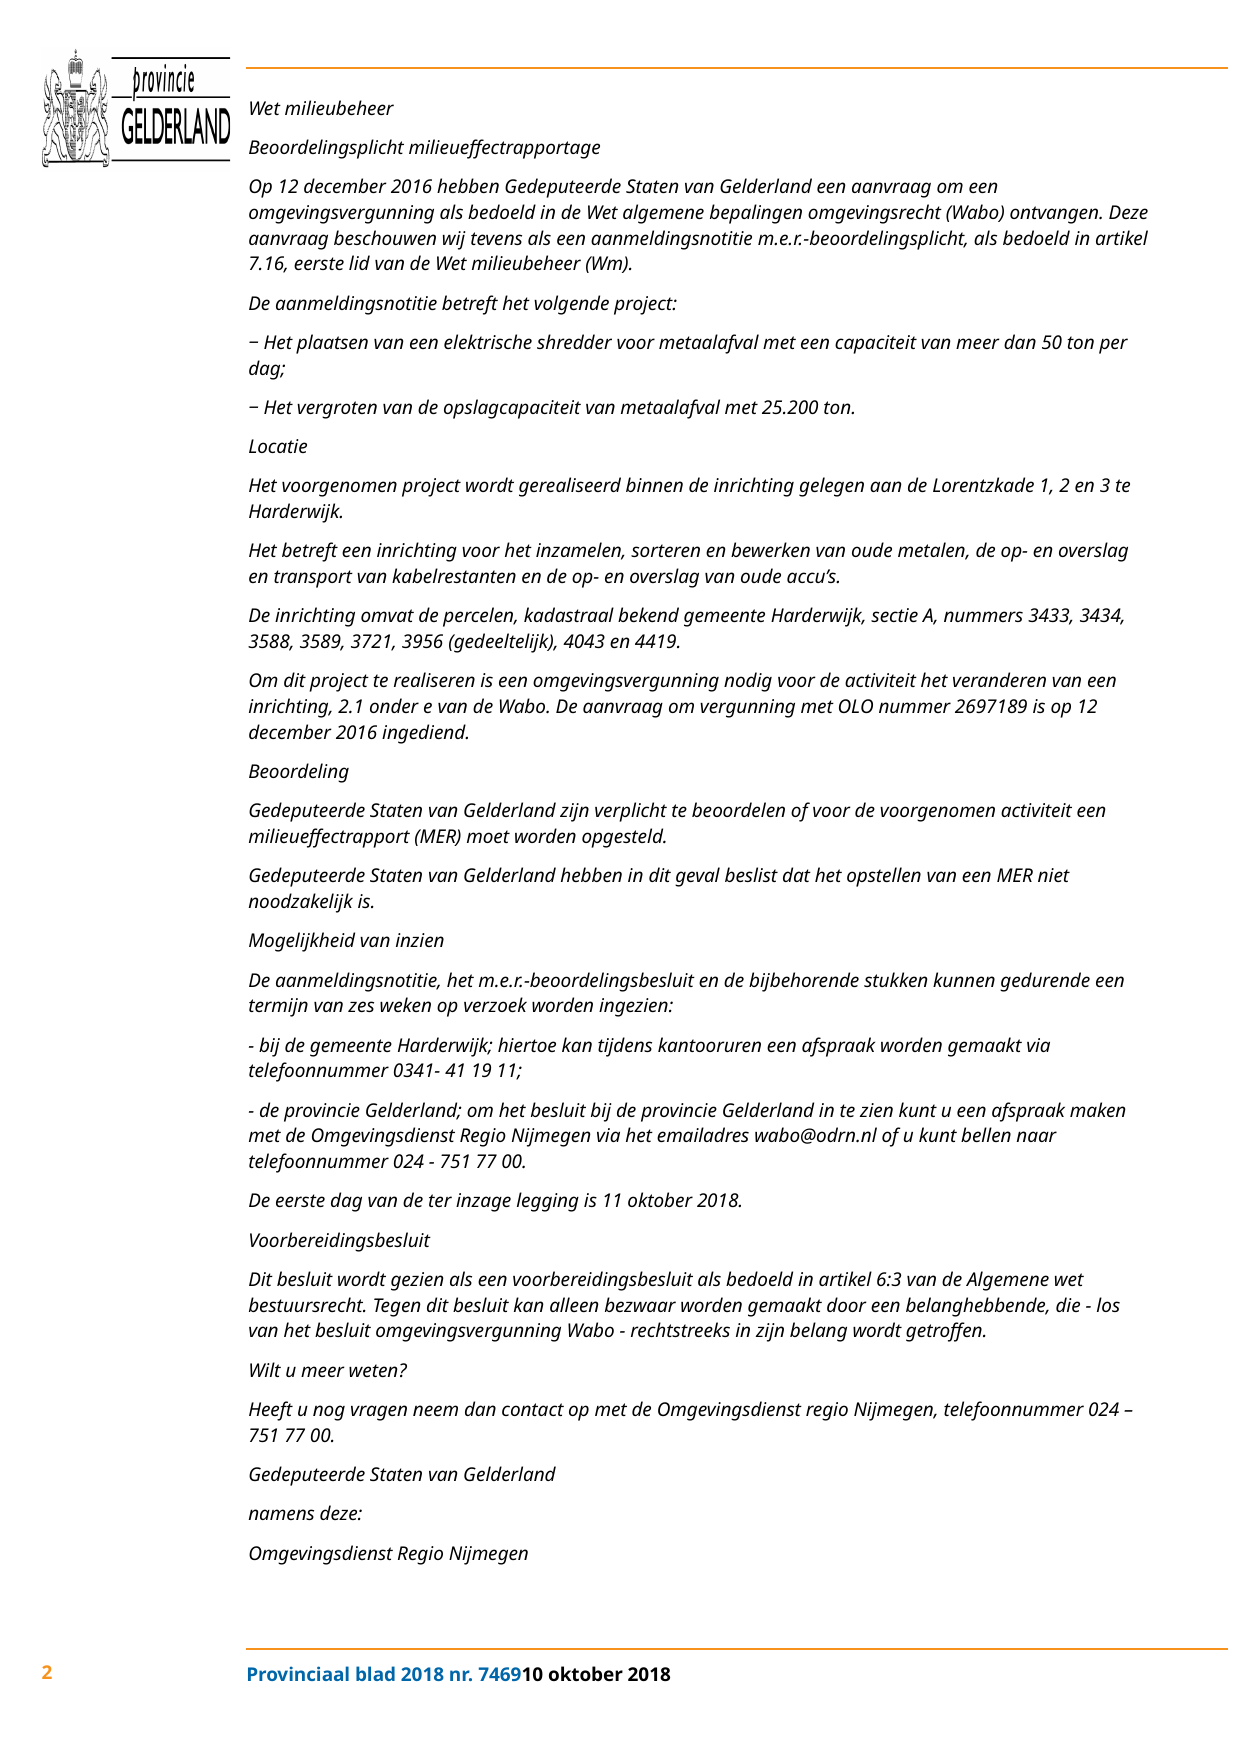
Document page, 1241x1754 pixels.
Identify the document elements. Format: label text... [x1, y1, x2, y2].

text Wet milieubeheer [248, 95, 1152, 121]
text Dit besluit wordt gezien als een voorbereidingsbesluit als bedoeld in artikel 6:3 van de Algemene wet bestuursrecht. Tegen dit besluit kan alleen bezwaar worden gemaakt door een belanghebbende, die - los van het besluit omgevingsvergunning Wabo - rechtstreeks in zijn belang wordt getroffen. [248, 1266, 1152, 1343]
text Beoordelingsplicht milieueffectrapportage [248, 134, 1152, 160]
text Heeft u nog vragen neem dan contact op met de Omgevingsdienst regio Nijmegen, telefoonnummer 024 – 751 77 00. [248, 1396, 1152, 1448]
text Gedeputeerde Staten van Gelderland [248, 1461, 1152, 1487]
text Gedeputeerde Staten van Gelderland zijn verplicht te beoordelen of voor de voorgenomen activiteit een milieueffectrapport (MER) moet worden opgesteld. [248, 798, 1152, 849]
text Beoordeling [248, 758, 1152, 784]
text ‒ Het vergroten van de opslagcapaciteit van metaalafval met 25.200 ton. [248, 394, 1152, 420]
text De aanmeldingsnotitie betreft het volgende project: [248, 290, 1152, 316]
text De aanmeldingsnotitie, het m.e.r.-beoordelingsbesluit en de bijbehorende stukken kunnen gedurende een termijn van zes weken op verzoek worden ingezien: [248, 967, 1152, 1018]
picture [41, 47, 231, 172]
text Voorbereidingsbesluit [248, 1227, 1152, 1253]
text Gedeputeerde Staten van Gelderland hebben in dit geval beslist dat het opstellen van een MER niet noodzakelijk is. [248, 863, 1152, 914]
text Mogelijkheid van inzien [248, 928, 1152, 953]
text De eerste dag van de ter inzage legging is 11 oktober 2018. [248, 1188, 1152, 1213]
text Op 12 december 2016 hebben Gedeputeerde Staten van Gelderland een aanvraag om een omgevingsvergunning als bedoeld in de Wet algemene bepalingen omgevingsrecht (Wabo) ontvangen. Deze aanvraag beschouwen wij tevens als een aanmeldingsnotitie m.e.r.-beoordelingsplicht, als bedoeld in artikel 7.16, eerste lid van de Wet milieubeheer (Wm). [248, 173, 1152, 276]
text Het betreft een inrichting voor het inzamelen, sorteren en bewerken van oude metalen, de op- en overslag en transport van kabelrestanten en de op- en overslag van oude accu’s. [248, 538, 1152, 589]
text - bij de gemeente Harderwijk; hiertoe kan tijdens kantooruren een afspraak worden gemaakt via telefoonnummer 0341- 41 19 11; [248, 1032, 1152, 1083]
text Omgevingsdienst Regio Nijmegen [248, 1540, 1152, 1565]
text ‒ Het plaatsen van een elektrische shredder voor metaalafval met een capaciteit van meer dan 50 ton per dag; [248, 329, 1152, 381]
text Om dit project te realiseren is een omgevingsvergunning nodig voor de activiteit het veranderen van een inrichting, 2.1 onder e van de Wabo. De aanvraag om vergunning met OLO nummer 2697189 is op 12 december 2016 ingediend. [248, 668, 1152, 745]
text namens deze: [248, 1500, 1152, 1526]
text Het voorgenomen project wordt gerealiseerd binnen de inrichting gelegen aan de Lorentzkade 1, 2 en 3 te Harderwijk. [248, 473, 1152, 524]
text Wilt u meer weten? [248, 1357, 1152, 1383]
text - de provincie Gelderland; om het besluit bij de provincie Gelderland in te zien kunt u een afspraak maken met de Omgevingsdienst Regio Nijmegen via het emailadres wabo@odrn.nl of u kunt bellen naar telefoonnummer 024 - 751 77 00. [248, 1097, 1152, 1174]
text De inrichting omvat de percelen, kadastraal bekend gemeente Harderwijk, sectie A, nummers 3433, 3434, 3588, 3589, 3721, 3956 (gedeeltelijk), 4043 en 4419. [248, 603, 1152, 654]
text Locatie [248, 433, 1152, 459]
